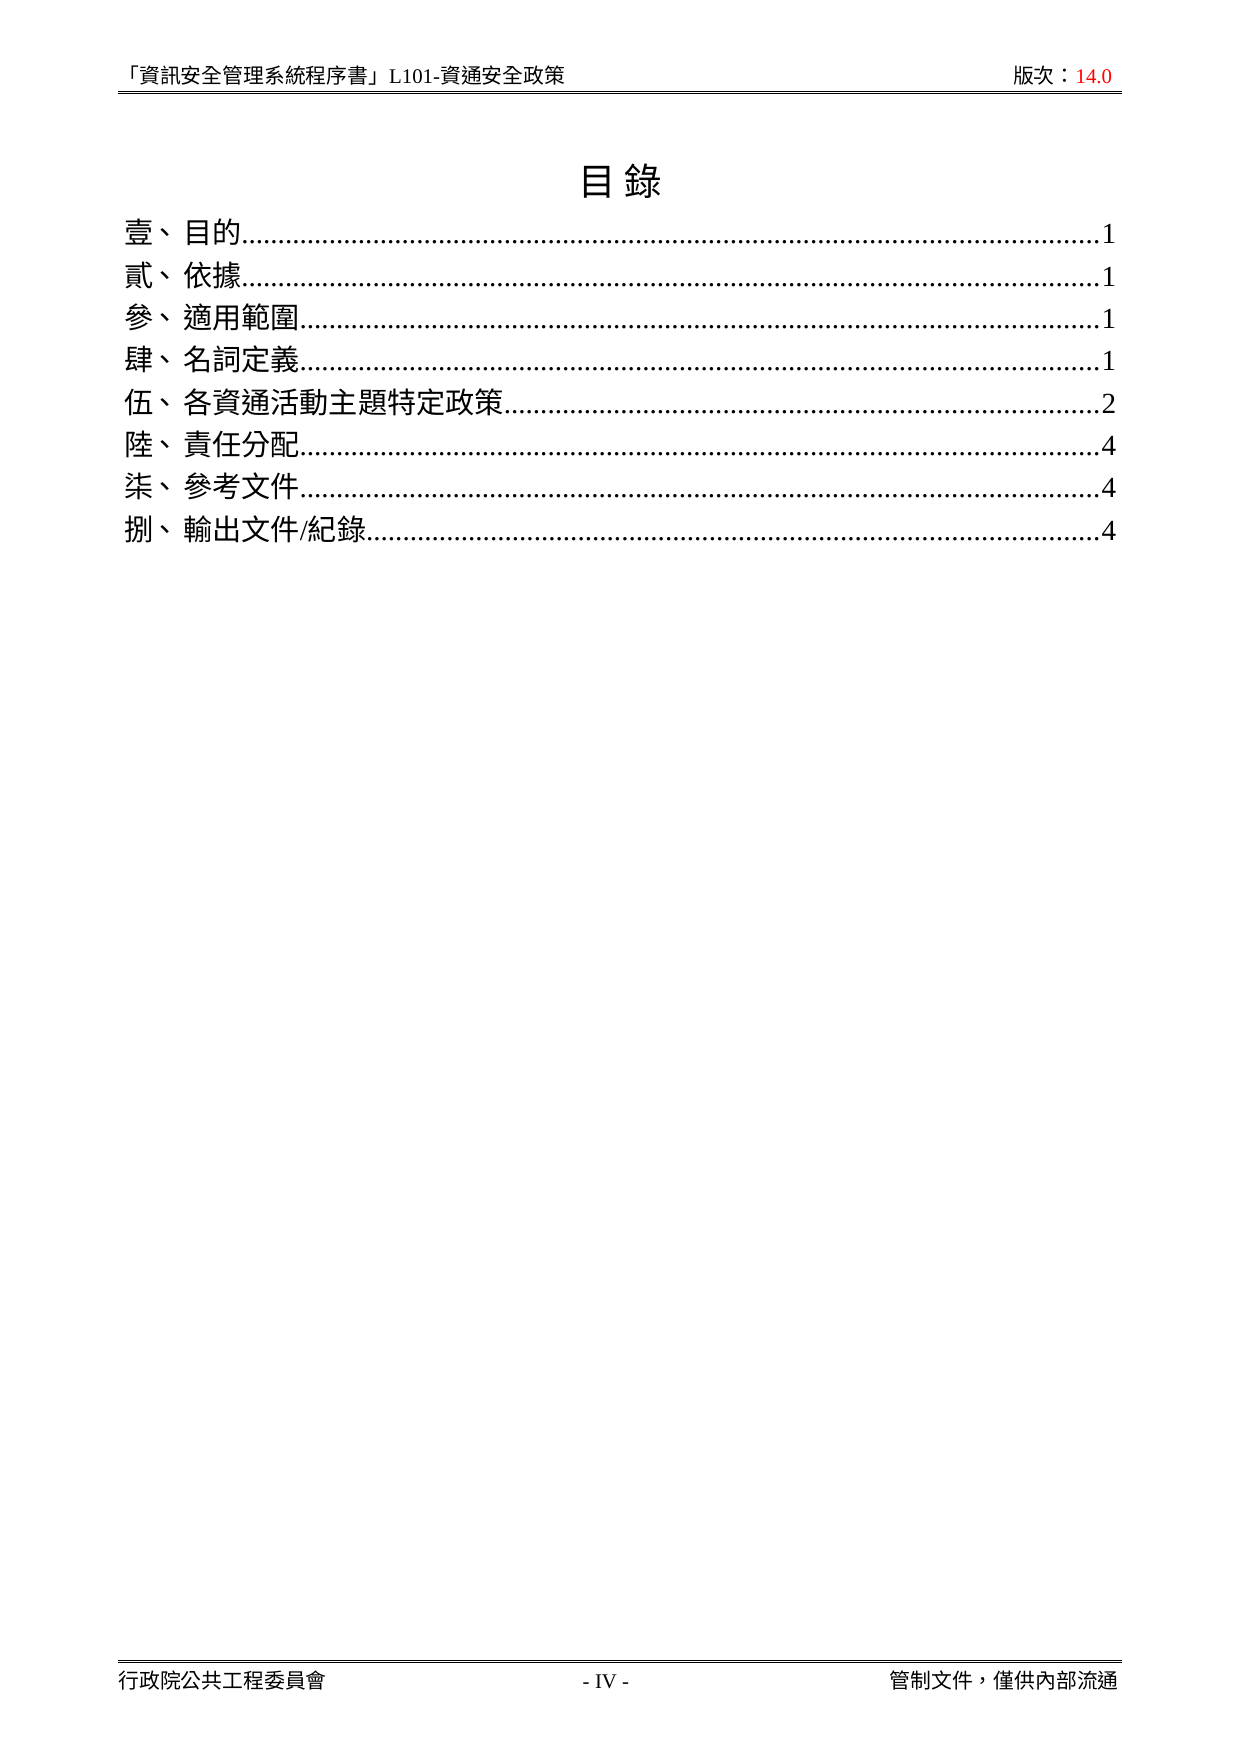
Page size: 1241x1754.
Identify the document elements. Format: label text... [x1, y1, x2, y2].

text 參、 適用範圍 1 [124, 294, 1116, 337]
text 壹、 目的 1 [124, 210, 1116, 252]
text 陸、 責任分配 4 [124, 421, 1116, 464]
text 貳、 依據 1 [124, 252, 1116, 294]
text 捌、 輸出文件/紀錄 4 [124, 506, 1116, 548]
text 肆、 名詞定義 1 [124, 337, 1116, 379]
text 伍、 各資通活動主題特定政策 2 [124, 379, 1116, 421]
text 目 錄 [124, 152, 1116, 206]
text 柒、 參考文件 4 [124, 464, 1116, 506]
